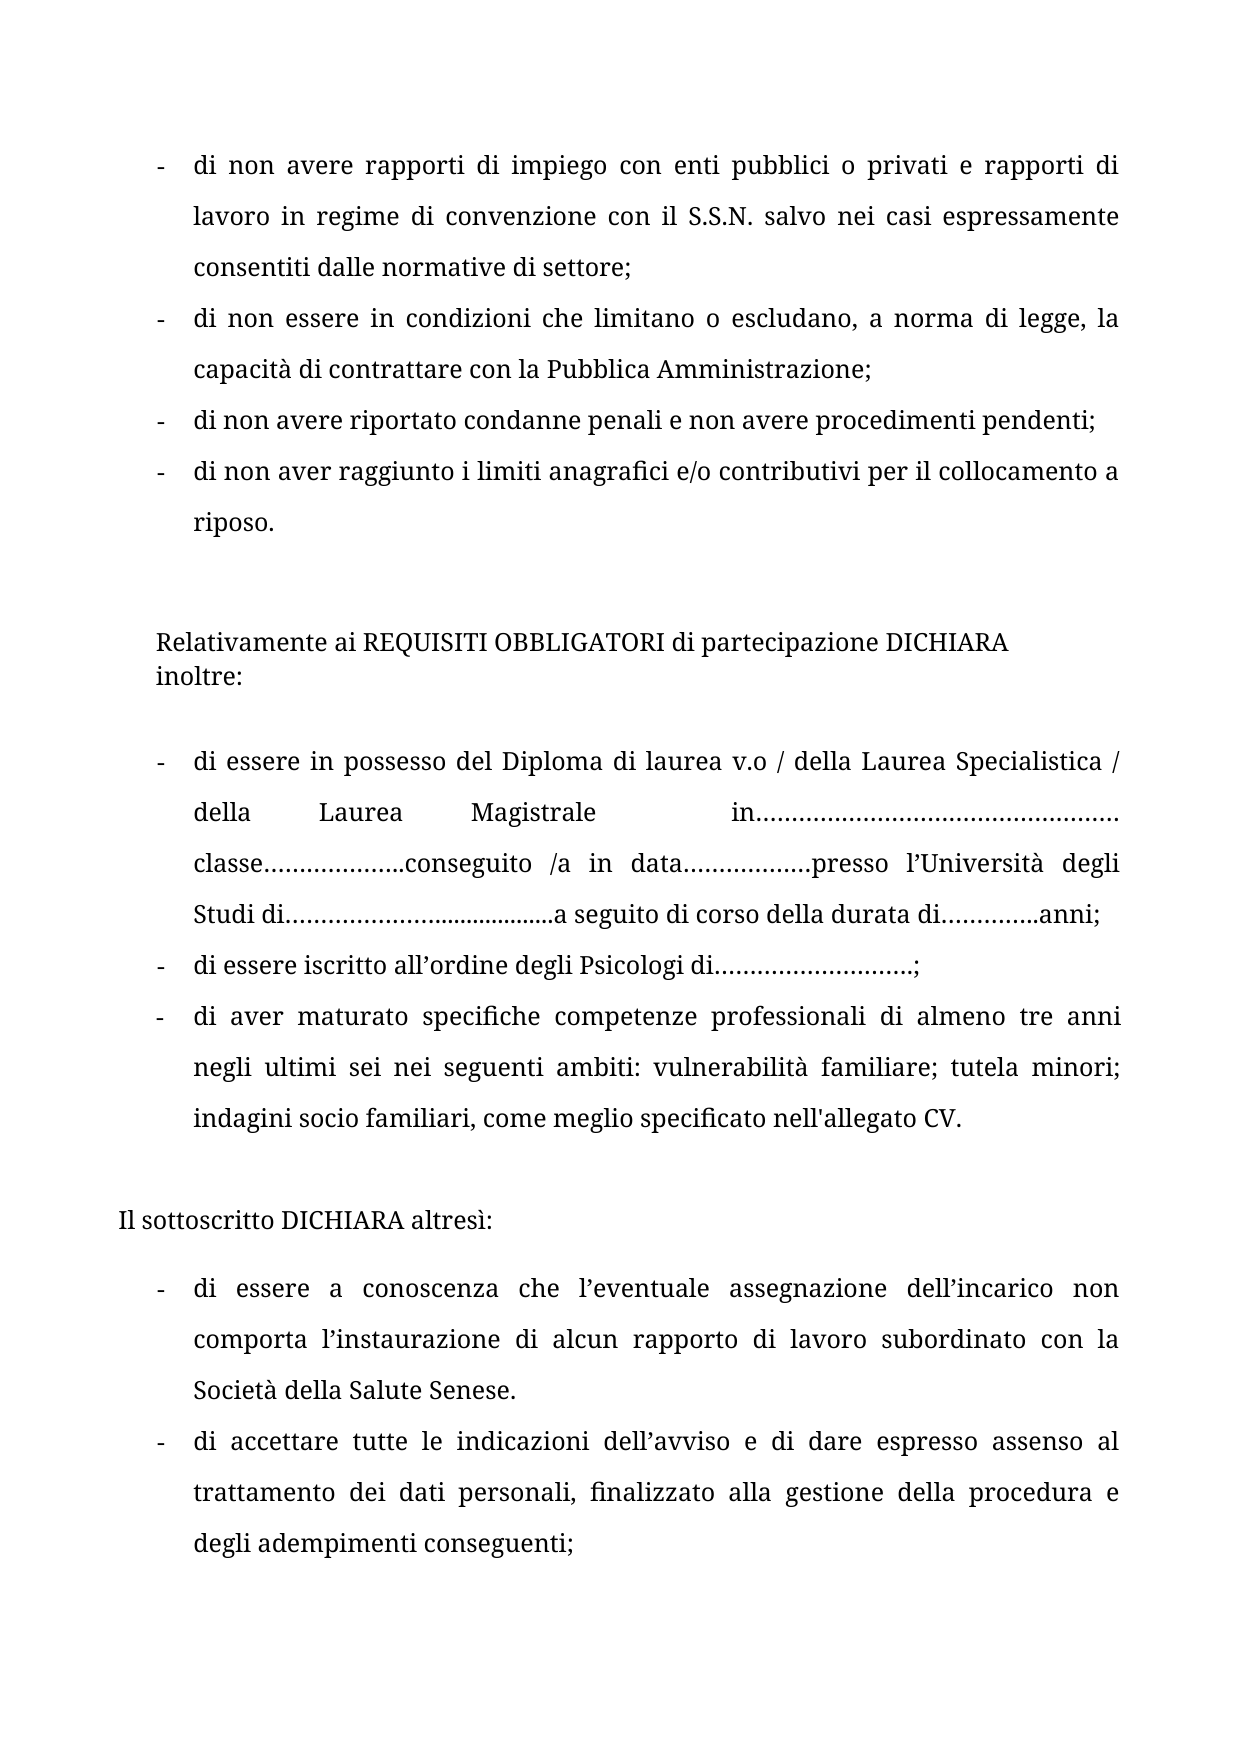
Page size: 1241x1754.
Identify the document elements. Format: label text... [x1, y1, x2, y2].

list di aver maturato specifiche competenze professionali di almeno tre anni negli ultimi sei nei seguenti ambiti: vulnerabilità familiare; tutela minori; indagini socio familiari, come meglio specificato nell'allegato CV. [156, 998, 1122, 1135]
list di essere a conoscenza che l’eventuale assegnazione dell’incarico non comporta l’instaurazione di alcun rapporto di lavoro subordinato con la Società della Salute Senese. [157, 1271, 1121, 1407]
list di non avere riportato condanne penali e non avere procedimenti pendenti; [157, 403, 1121, 437]
list di non aver raggiunto i limiti anagrafici e/o contributivi per il collocamento a riposo. [157, 454, 1121, 539]
list di non avere rapporti di impiego con enti pubblici o privati e rapporti di lavoro in regime di convenzione con il S.S.N. salvo nei casi espressamente consentiti dalle normative di settore; [157, 148, 1121, 284]
text Relativamente ai REQUISITI OBBLIGATORI di partecipazione DICHIARA inoltre: [156, 624, 1048, 692]
list di essere in possesso del Diploma di laurea v.o / della Laurea Specialistica / della Laurea Magistrale in……………………………………………classe………………..conseguito /a in data………………presso l’Università degli Studi di…………………...................a seguito di corso della durata di…………..anni; [157, 743, 1121, 931]
list di non essere in condizioni che limitano o escludano, a norma di legge, la capacità di contrattare con la Pubblica Amministrazione; [157, 301, 1121, 386]
text Il sottoscritto DICHIARA altresì: [118, 1203, 1048, 1237]
list di essere iscritto all’ordine degli Psicologi di……………………….; [157, 947, 1121, 982]
list di accettare tutte le indicazioni dell’avviso e di dare espresso assenso al trattamento dei dati personali, finalizzato alla gestione della procedura e degli adempimenti conseguenti; [157, 1424, 1121, 1560]
